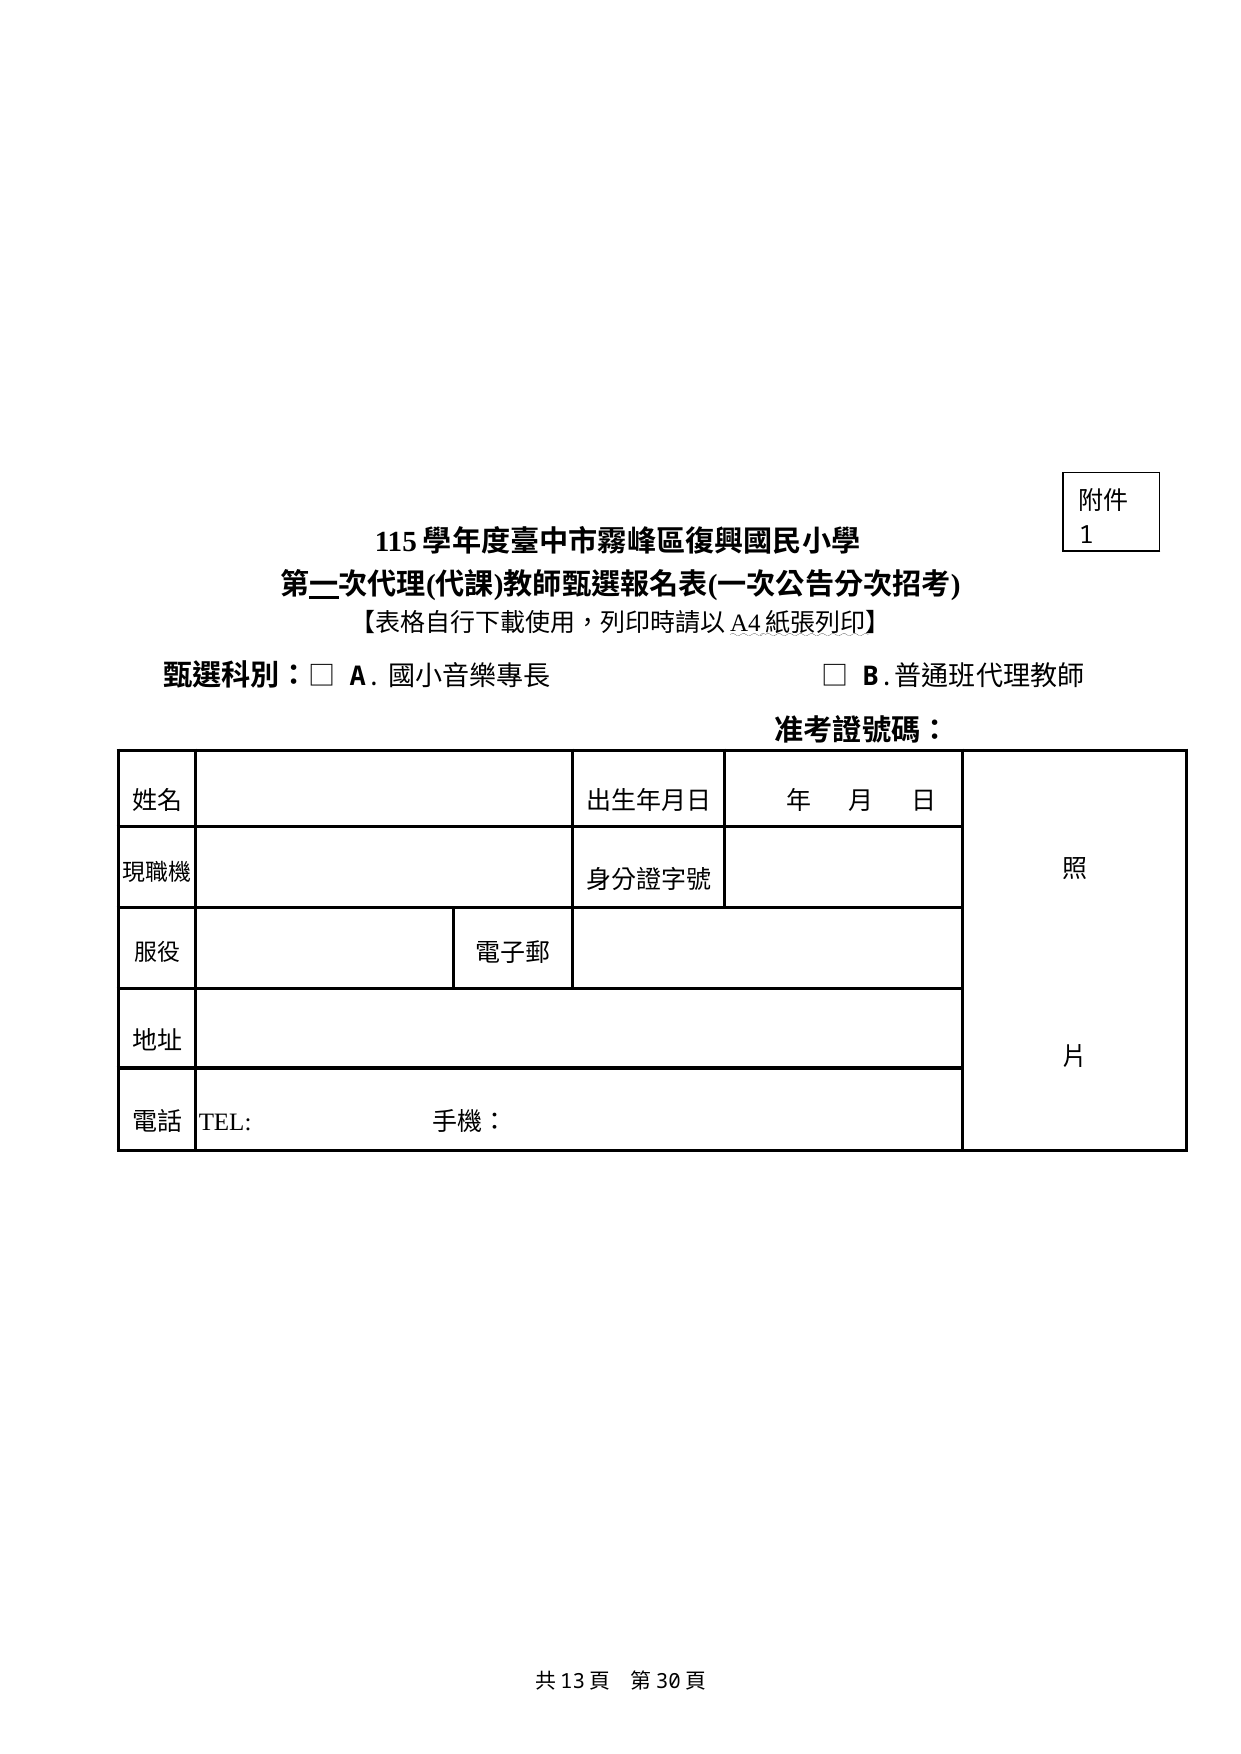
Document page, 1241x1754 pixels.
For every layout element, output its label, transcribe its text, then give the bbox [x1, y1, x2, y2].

table_cell [197, 990, 961, 1066]
table_cell TEL: 手機： [197, 1070, 961, 1148]
table_cell 地址 [120, 990, 194, 1066]
table_cell 電子郵 件信箱 [455, 909, 571, 987]
table_header 照 片 [964, 752, 1185, 1148]
table_cell 服役 情形 [120, 909, 194, 987]
text 甄選科別：□ A. 國小音樂專長 □ B.普通班代理教師 [88, 651, 1166, 694]
text 第一次代理(代課)教師甄選報名表(一次公告分次招考) [118, 560, 1122, 603]
text 115學年度臺中市霧峰區復興國民小學 [118, 518, 1122, 560]
table_cell [726, 828, 961, 906]
table_header 年 月 日 [726, 752, 961, 825]
table_header 出生年月日 [574, 752, 723, 825]
table_cell 電話 [120, 1070, 194, 1148]
text 【表格自行下載使用，列印時請以A4紙張列印】 [118, 603, 1122, 639]
text 准考證號碼： [118, 706, 1122, 748]
table_cell [197, 828, 571, 906]
table_cell □免役 □役畢 □服役中 [197, 909, 452, 987]
table_header [197, 752, 571, 825]
text 附件1 [1078, 481, 1144, 543]
table_cell [574, 909, 961, 987]
table_cell 身分證字號 [574, 828, 723, 906]
text 115學年度臺中市霧峰區復興國民小學 [1064, 473, 1159, 550]
table_header 姓名 [120, 752, 194, 825]
table_cell 現職機關學校 [120, 828, 194, 906]
